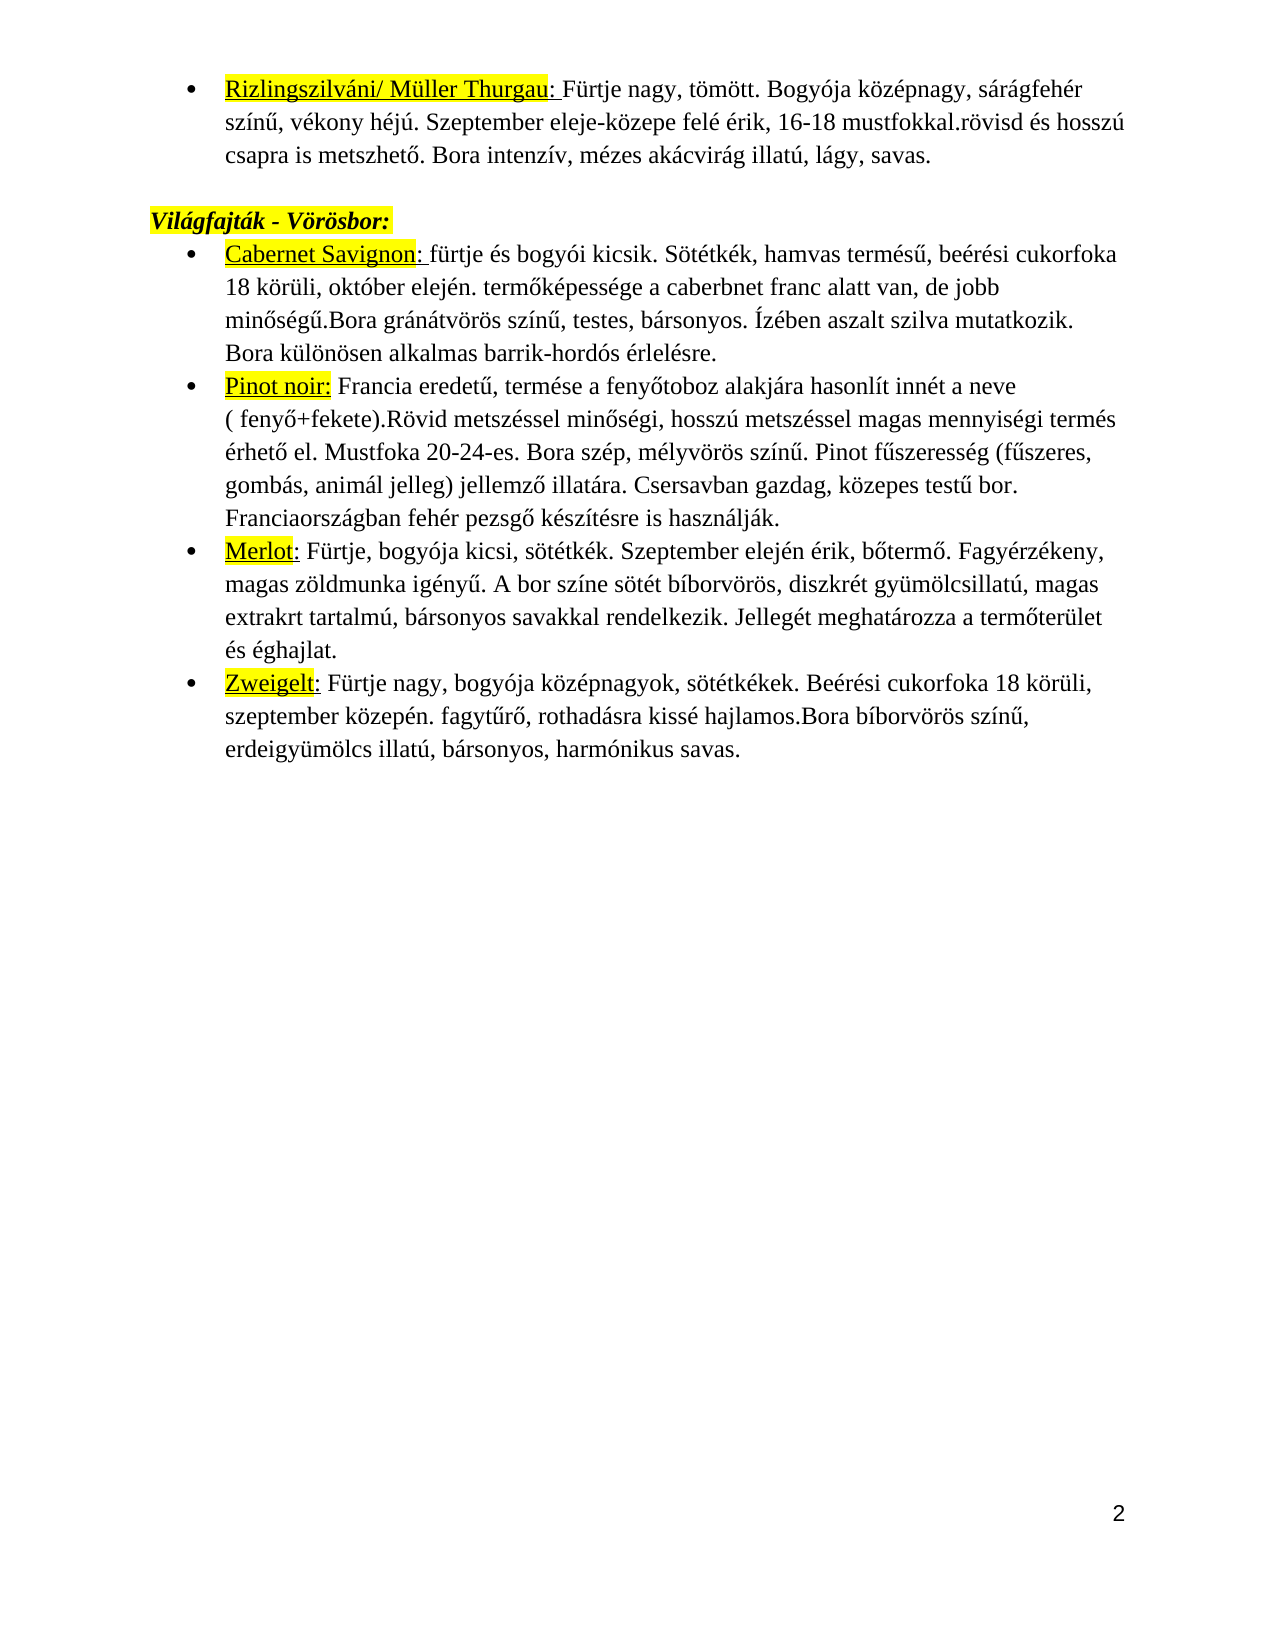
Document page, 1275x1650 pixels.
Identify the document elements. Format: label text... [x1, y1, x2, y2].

list Cabernet Savignon: fürtje és bogyói kicsik. Sötétkék, hamvas termésű, beérési cukorfoka 18 körüli, október elején. termőképessége a caberbnet franc alatt van, de jobb minőségű.Bora gránátvörös színű, testes, bársonyos. Ízében aszalt szilva mutatkozik. Bora különösen alkalmas barrik-hordós érlelésre. [187, 239, 1125, 367]
list Merlot: Fürtje, bogyója kicsi, sötétkék. Szeptember elején érik, bőtermő. Fagyérzékeny, magas zöldmunka igényű. A bor színe sötét bíborvörös, diszkrét gyümölcsillatú, magas extrakrt tartalmú, bársonyos savakkal rendelkezik. Jellegét meghatározza a termőterület és éghajlat. [187, 536, 1125, 664]
list Zweigelt: Fürtje nagy, bogyója középnagyok, sötétkékek. Beérési cukorfoka 18 körüli, szeptember közepén. fagytűrő, rothadásra kissé hajlamos.Bora bíborvörös színű, erdeigyümölcs illatú, bársonyos, harmónikus savas. [187, 668, 1125, 763]
list Rizlingszilváni/ Müller Thurgau: Fürtje nagy, tömött. Bogyója középnagy, sárágfehér színű, vékony héjú. Szeptember eleje-közepe felé érik, 16-18 mustfokkal.rövisd és hosszú csapra is metszhető. Bora intenzív, mézes akácvirág illatú, lágy, savas. [187, 74, 1125, 168]
text Világfajták - Vörösbor: [150, 206, 1125, 234]
list Pinot noir: Francia eredetű, termése a fenyőtoboz alakjára hasonlít innét a neve ( fenyő+fekete).Rövid metszéssel minőségi, hosszú metszéssel magas mennyiségi termés érhető el. Mustfoka 20-24-es. Bora szép, mélyvörös színű. Pinot fűszeresség (fűszeres, gombás, animál jelleg) jellemző illatára. Csersavban gazdag, közepes testű bor. Franciaországban fehér pezsgő készítésre is használják. [187, 371, 1125, 532]
